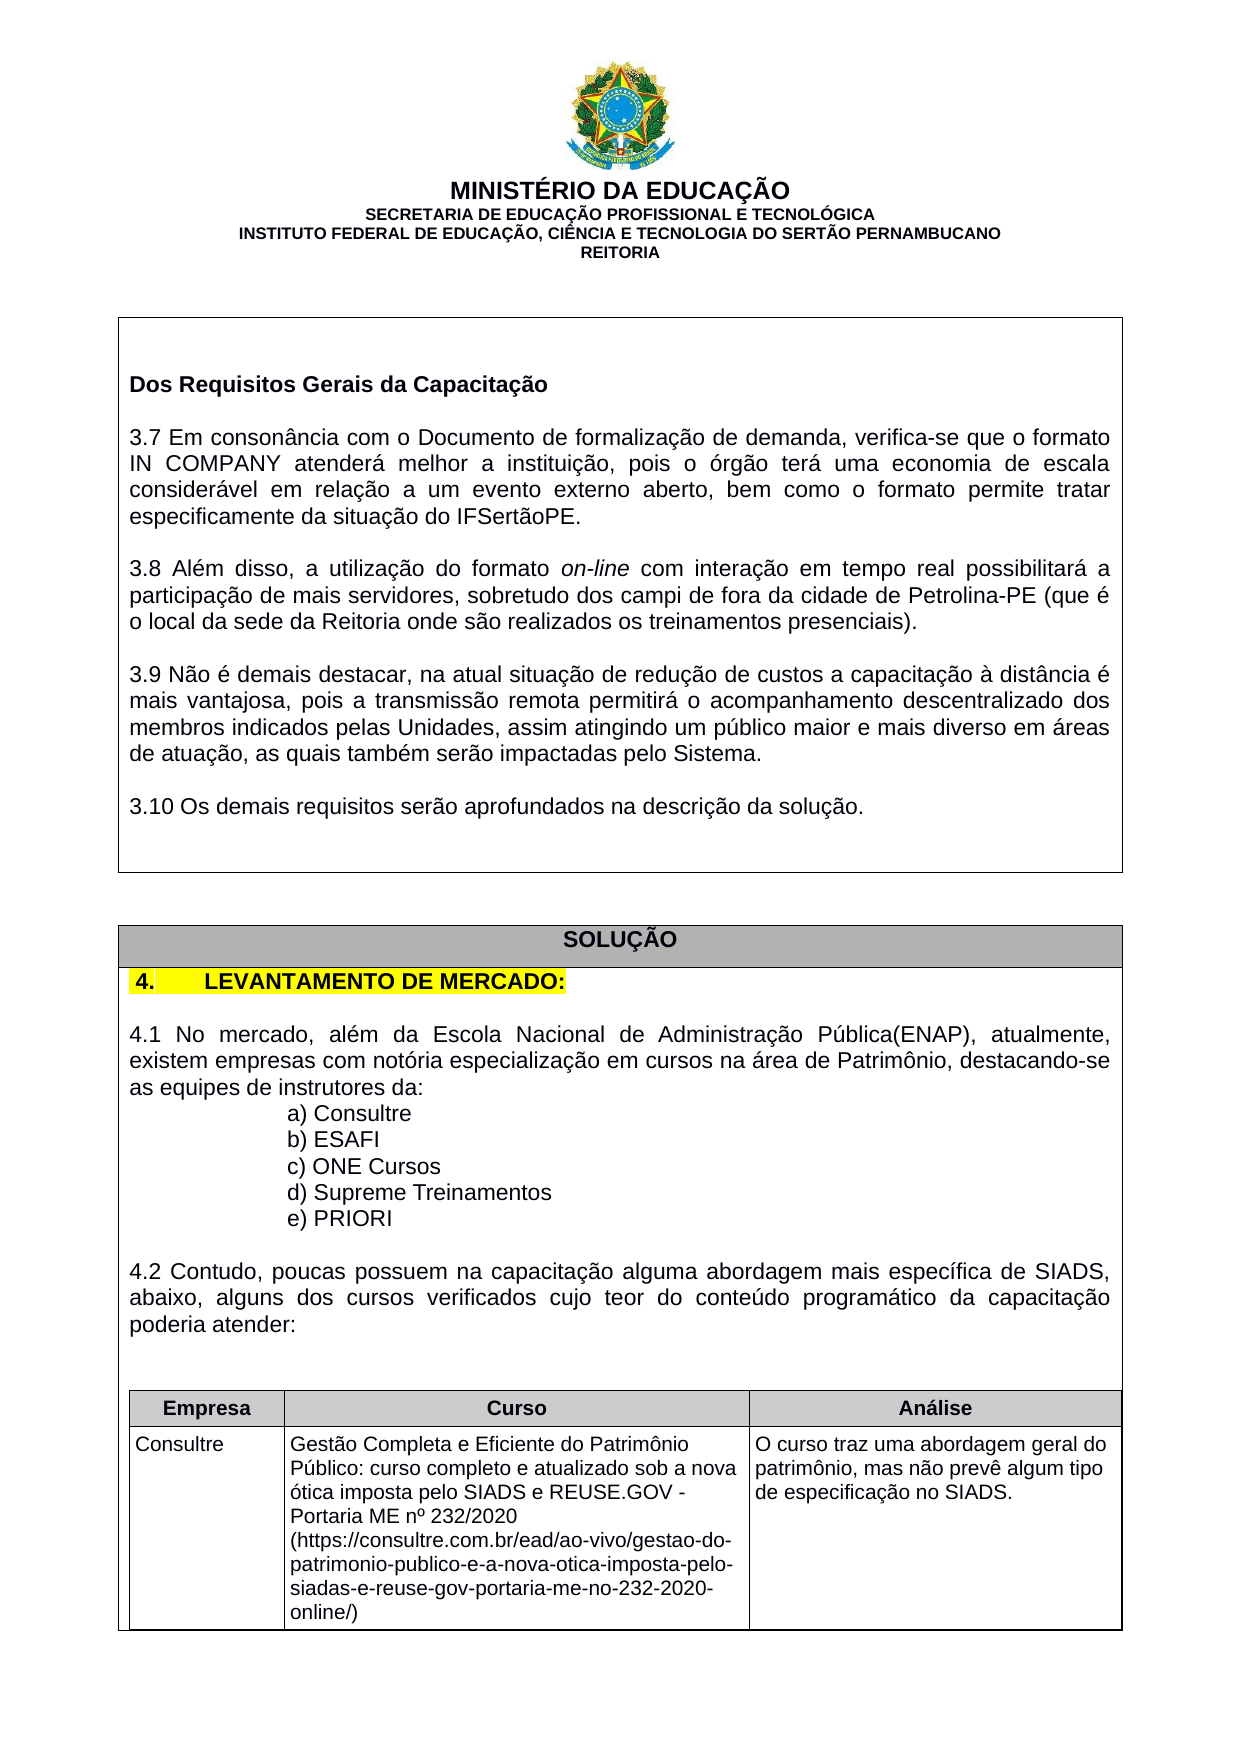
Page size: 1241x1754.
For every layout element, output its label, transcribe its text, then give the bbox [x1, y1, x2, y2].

table_header Curso [285, 1391, 749, 1426]
table_header Empresa [130, 1391, 284, 1426]
table_cell LEVANTAMENTO DE MERCADO: 4.1 No mercado, além da Escola Nacional de Administração Pública(ENAP), atualmente, existem empresas com notória especialização em cursos na área de Patrimônio, destacando-se as equipes de instrutores da: a) Consultre b) ESAFI c) ONE Cursos d) Supreme Treinamentos e) PRIORI 4.2 Contudo, poucas possuem na capacitação alguma abordagem mais específica de SIADS, abaixo, alguns dos cursos verificados cujo teor do conteúdo programático da capacitação poderia atender: [119, 968, 1122, 1630]
table_cell Gestão Completa e Eficiente do Patrimônio Público: curso completo e atualizado sob a nova ótica imposta pelo SIADS e REUSE.GOV - Portaria ME nº 232/2020 (https://consultre.com.br/ead/ao-vivo/gestao-do-patrimonio-publico-e-a-nova-otica-imposta-pelo-siadas-e-reuse-gov-portaria-me-no-232-2020-online/) [285, 1427, 749, 1629]
table_cell O curso traz uma abordagem geral do patrimônio, mas não prevê algum tipo de especificação no SIADS. [750, 1427, 1121, 1629]
table_header Análise [750, 1391, 1121, 1426]
table_cell Consultre [130, 1427, 284, 1629]
table_header SOLUÇÃO [119, 926, 1122, 967]
table_cell Dos Requisitos Gerais da Capacitação 3.7 Em consonância com o Documento de formalização de demanda, verifica-se que o formato IN COMPANY atenderá melhor a instituição, pois o órgão terá uma economia de escala considerável em relação a um evento externo aberto, bem como o formato permite tratar especificamente da situação do IFSertãoPE. 3.8 Além disso, a utilização do formato on-line com interação em tempo real possibilitará a participação de mais servidores, sobretudo dos campi de fora da cidade de Petrolina-PE (que é o local da sede da Reitoria onde são realizados os treinamentos presenciais). 3.9 Não é demais destacar, na atual situação de redução de custos a capacitação à distância é mais vantajosa, pois a transmissão remota permitirá o acompanhamento descentralizado dos membros indicados pelas Unidades, assim atingindo um público maior e mais diverso em áreas de atuação, as quais também serão impactadas pelo Sistema. 3.10 Os demais requisitos serão aprofundados na descrição da solução. [119, 318, 1122, 872]
picture [565, 61, 675, 170]
